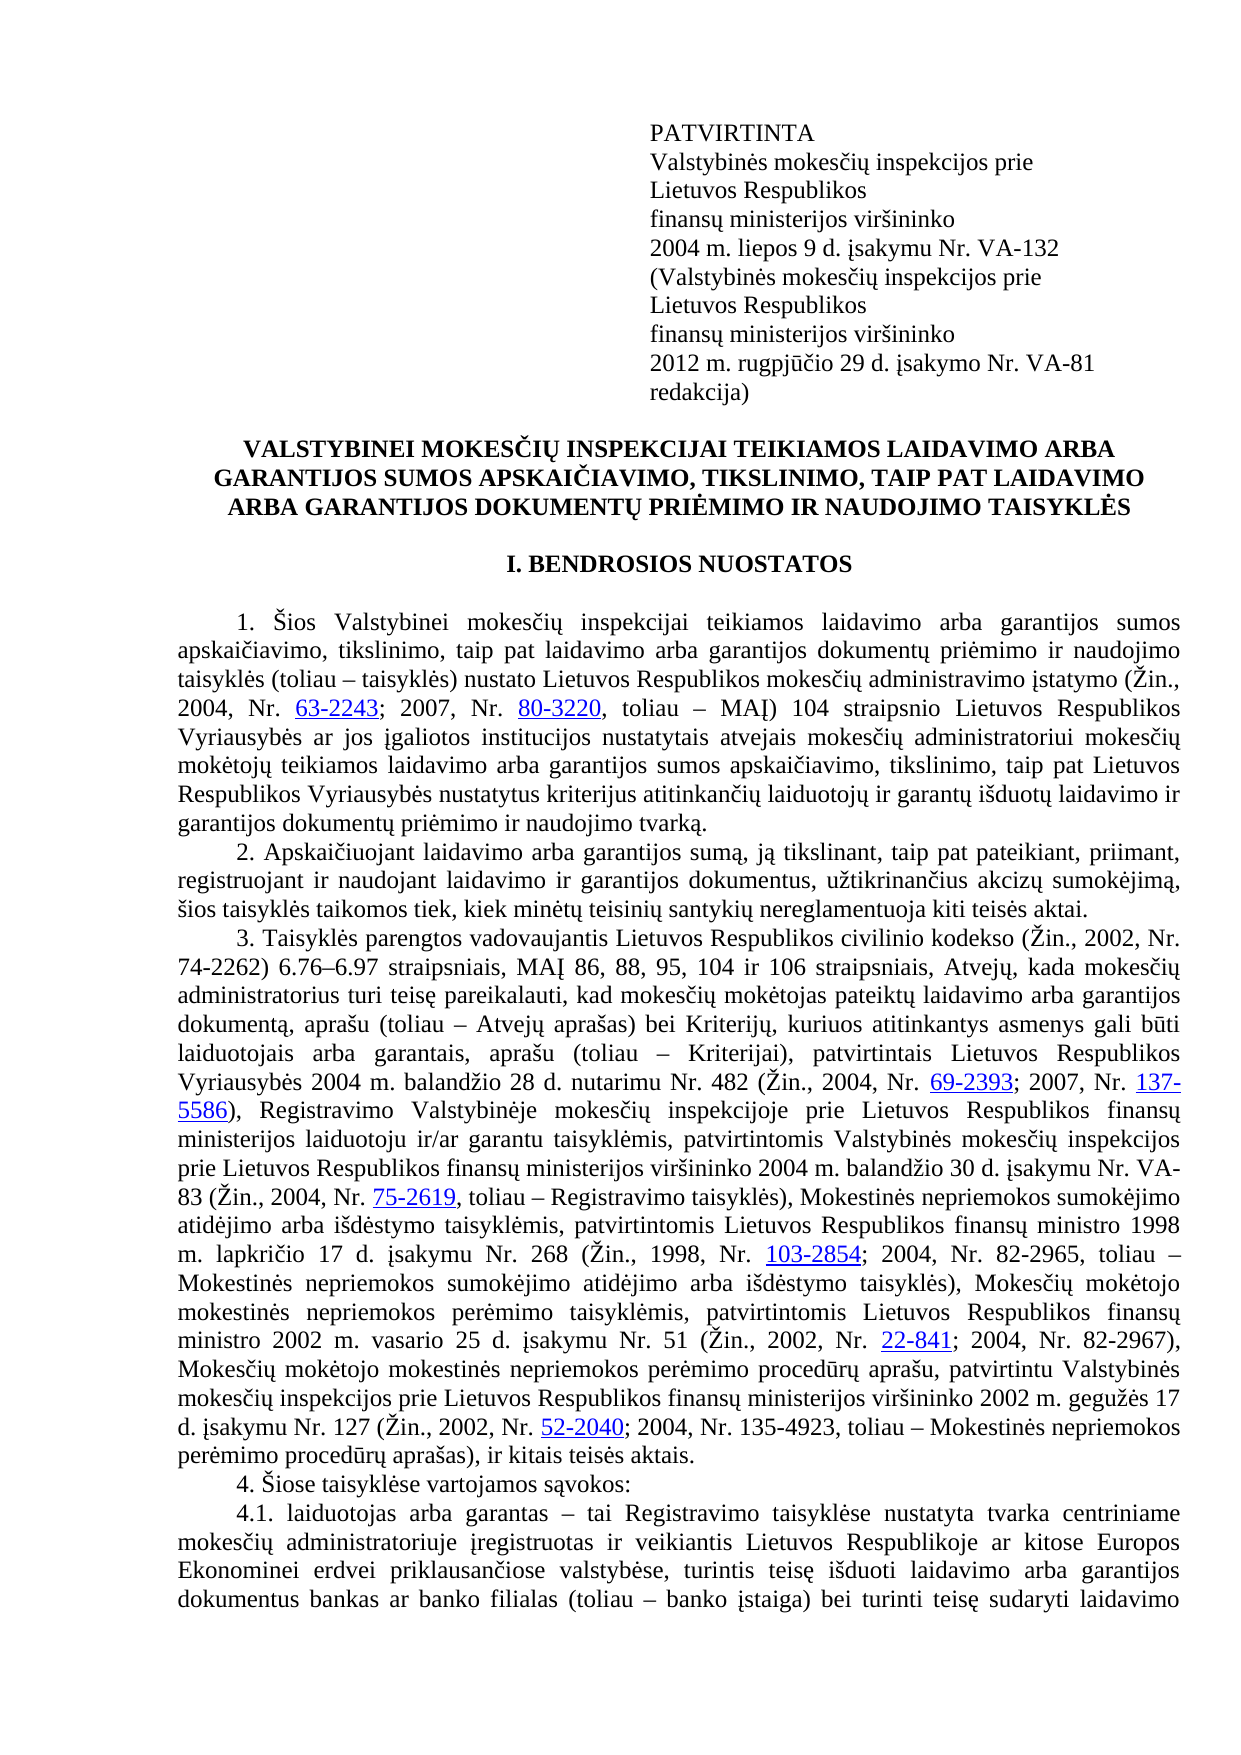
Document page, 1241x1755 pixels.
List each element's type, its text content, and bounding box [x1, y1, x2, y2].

text 2004 m. liepos 9 d. įsakymu Nr. VA-132 [649, 233, 1181, 262]
text 4. Šiose taisyklėse vartojamos sąvokos: [177, 1469, 1181, 1498]
text Lietuvos Respublikos [649, 176, 1181, 204]
text PATVIRTINTA [649, 118, 1181, 147]
text 2. Apskaičiuojant laidavimo arba garantijos sumą, ją tikslinant, taip pat pateikiant, priimant, registruojant ir naudojant laidavimo ir garantijos dokumentus, užtikrinančius akcizų sumokėjimą, šios taisyklės taikomos tiek, kiek minėtų teisinių santykių nereglamentuoja kiti teisės aktai. [177, 837, 1181, 923]
text finansų ministerijos viršininko [649, 204, 1181, 233]
text I. BENDROSIOS NUOSTATOS [177, 549, 1181, 578]
text Valstybinės mokesčių inspekcijos prie [649, 147, 1181, 176]
text (Valstybinės mokesčių inspekcijos prie [649, 262, 1181, 291]
text 1. Šios Valstybinei mokesčių inspekcijai teikiamos laidavimo arba garantijos sumos apskaičiavimo, tikslinimo, taip pat laidavimo arba garantijos dokumentų priėmimo ir naudojimo taisyklės (toliau – taisyklės) nustato Lietuvos Respublikos mokesčių administravimo įstatymo (Žin., 2004, Nr. 63-2243; 2007, Nr. 80-3220, toliau – MAĮ) 104 straipsnio Lietuvos Respublikos Vyriausybės ar jos įgaliotos institucijos nustatytais atvejais mokesčių administratoriui mokesčių mokėtojų teikiamos laidavimo arba garantijos sumos apskaičiavimo, tikslinimo, taip pat Lietuvos Respublikos Vyriausybės nustatytus kriterijus atitinkančių laiduotojų ir garantų išduotų laidavimo ir garantijos dokumentų priėmimo ir naudojimo tvarką. [177, 607, 1181, 837]
text VALSTYBINEI MOKESČIŲ INSPEKCIJAI TEIKIAMOS LAIDAVIMO ARBA GARANTIJOS SUMOS APSKAIČIAVIMO, TIKSLINIMO, TAIP PAT LAIDAVIMO ARBA GARANTIJOS DOKUMENTŲ PRIĖMIMO IR NAUDOJIMO TAISYKLĖS [177, 434, 1181, 521]
text 4.1. laiduotojas arba garantas – tai Registravimo taisyklėse nustatyta tvarka centriniame mokesčių administratoriuje įregistruotas ir veikiantis Lietuvos Respublikoje ar kitose Europos Ekonominei erdvei priklausančiose valstybėse, turintis teisę išduoti laidavimo arba garantijos dokumentus bankas ar banko filialas (toliau – banko įstaiga) bei turinti teisę sudaryti laidavimo [177, 1498, 1181, 1613]
text Lietuvos Respublikos [649, 291, 1181, 319]
text 2012 m. rugpjūčio 29 d. įsakymo Nr. VA-81 redakcija) [649, 348, 1181, 406]
text finansų ministerijos viršininko [649, 319, 1181, 348]
text 3. Taisyklės parengtos vadovaujantis Lietuvos Respublikos civilinio kodekso (Žin., 2002, Nr. 74-2262) 6.76–6.97 straipsniais, MAĮ 86, 88, 95, 104 ir 106 straipsniais, Atvejų, kada mokesčių administratorius turi teisę pareikalauti, kad mokesčių mokėtojas pateiktų laidavimo arba garantijos dokumentą, aprašu (toliau – Atvejų aprašas) bei Kriterijų, kuriuos atitinkantys asmenys gali būti laiduotojais arba garantais, aprašu (toliau – Kriterijai), patvirtintais Lietuvos Respublikos Vyriausybės 2004 m. balandžio 28 d. nutarimu Nr. 482 (Žin., 2004, Nr. 69-2393; 2007, Nr. 137-5586), Registravimo Valstybinėje mokesčių inspekcijoje prie Lietuvos Respublikos finansų ministerijos laiduotoju ir/ar garantu taisyklėmis, patvirtintomis Valstybinės mokesčių inspekcijos prie Lietuvos Respublikos finansų ministerijos viršininko 2004 m. balandžio 30 d. įsakymu Nr. VA-83 (Žin., 2004, Nr. 75-2619, toliau – Registravimo taisyklės), Mokestinės nepriemokos sumokėjimo atidėjimo arba išdėstymo taisyklėmis, patvirtintomis Lietuvos Respublikos finansų ministro 1998 m. lapkričio 17 d. įsakymu Nr. 268 (Žin., 1998, Nr. 103-2854; 2004, Nr. 82-2965, toliau – Mokestinės nepriemokos sumokėjimo atidėjimo arba išdėstymo taisyklės), Mokesčių mokėtojo mokestinės nepriemokos perėmimo taisyklėmis, patvirtintomis Lietuvos Respublikos finansų ministro 2002 m. vasario 25 d. įsakymu Nr. 51 (Žin., 2002, Nr. 22-841; 2004, Nr. 82-2967), Mokesčių mokėtojo mokestinės nepriemokos perėmimo procedūrų aprašu, patvirtintu Valstybinės mokesčių inspekcijos prie Lietuvos Respublikos finansų ministerijos viršininko 2002 m. gegužės 17 d. įsakymu Nr. 127 (Žin., 2002, Nr. 52-2040; 2004, Nr. 135-4923, toliau – Mokestinės nepriemokos perėmimo procedūrų aprašas), ir kitais teisės aktais. [177, 923, 1181, 1469]
